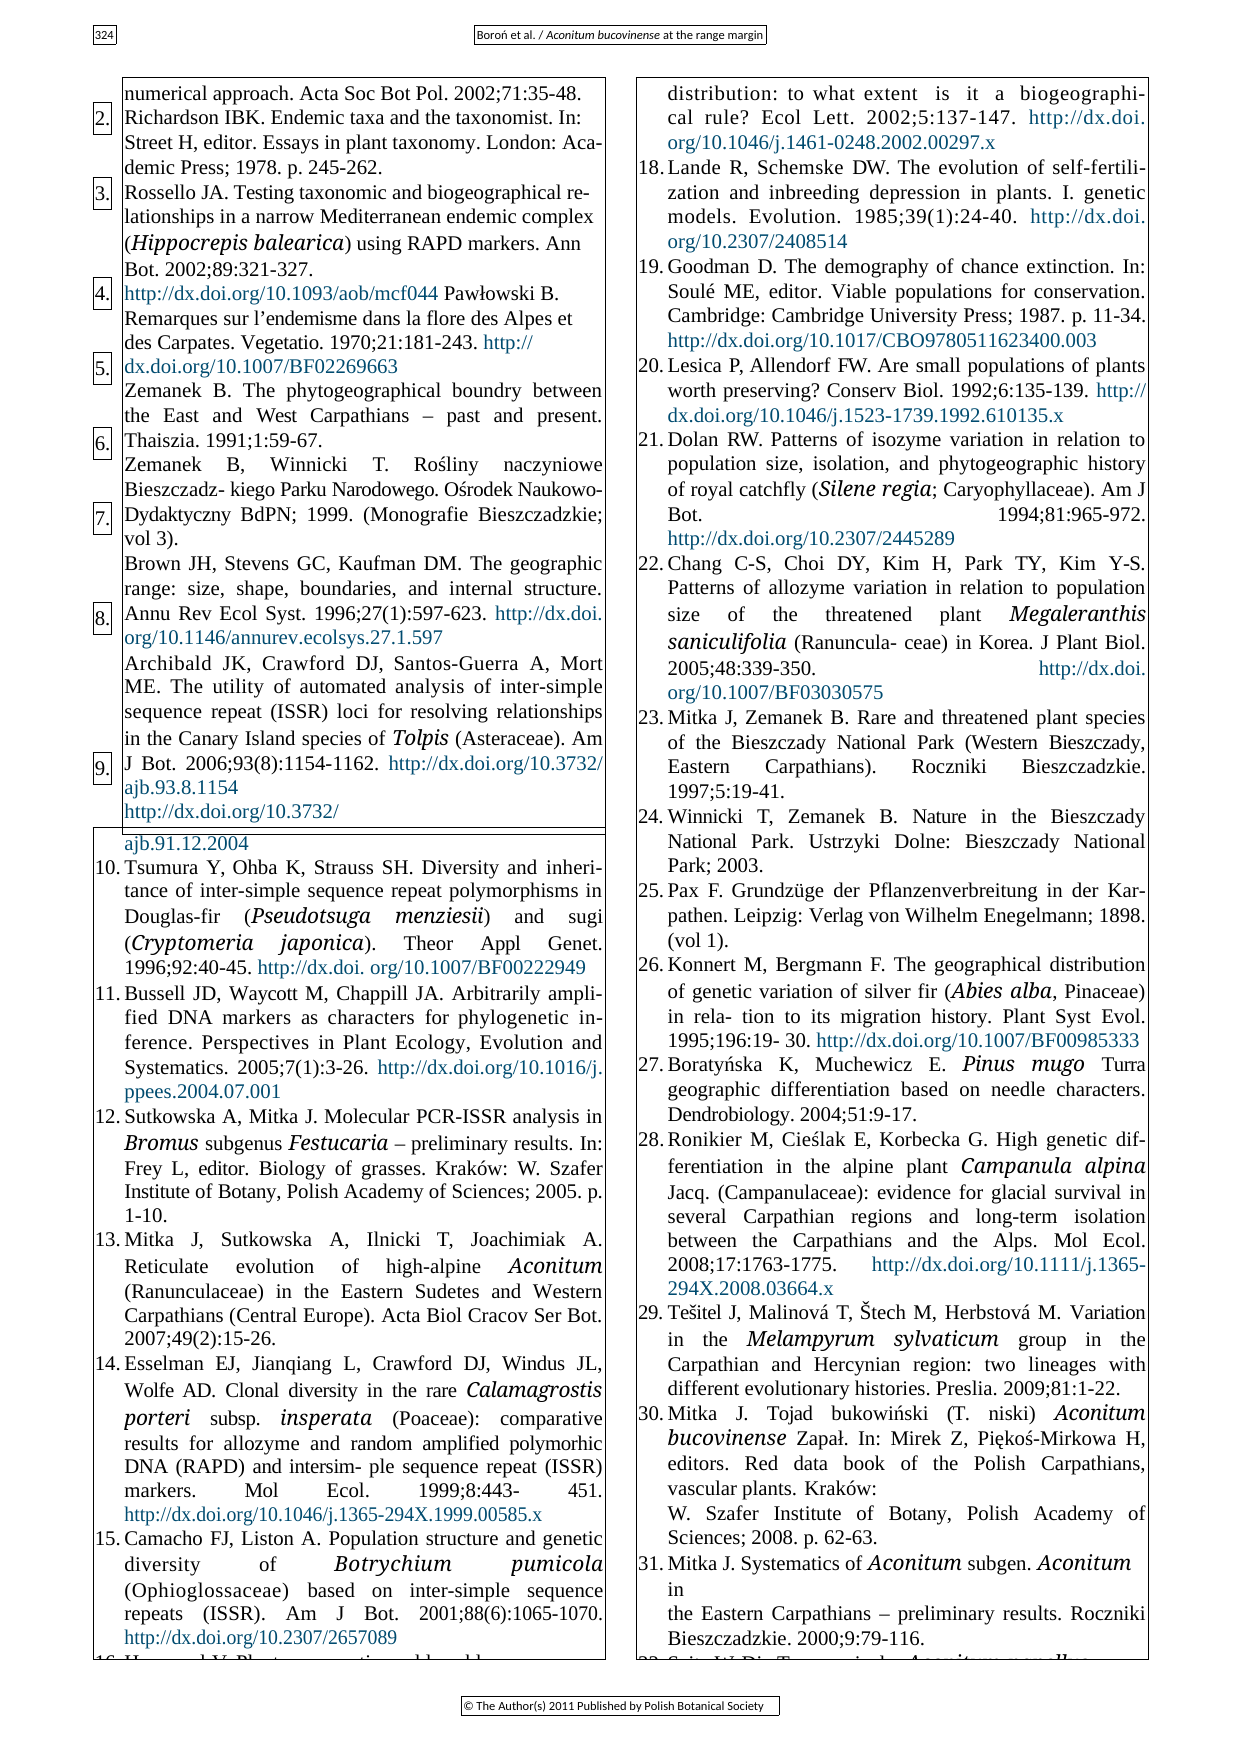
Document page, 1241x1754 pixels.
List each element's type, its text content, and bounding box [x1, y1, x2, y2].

picture [903, 532, 909, 540]
picture [785, 535, 792, 543]
picture [768, 135, 774, 149]
text Alexander JA, Liston A, Popovich SJ. Genetic diversity of the narrow endemic Astragalus oniciformis (Fabaceae). Am J Bot. 2004;91(12):2004-2012. http://dx.doi.org/10.3732/ [124, 801, 603, 827]
text © The Author(s) 2011 Published by Polish Botanical Society [463, 1698, 779, 1714]
picture [533, 606, 539, 620]
picture [166, 1507, 171, 1521]
picture [597, 756, 603, 770]
list Pax F. Grundzüge der Pflanzenverbreitung in der Kar- pathen. Leipzig: Verlag von Wilhelm Enegelmann; 1898. (vol 1). [638, 878, 1146, 952]
picture [389, 756, 395, 768]
picture [518, 1507, 525, 1514]
picture [162, 286, 168, 300]
picture [695, 685, 701, 699]
picture [258, 960, 264, 972]
picture [152, 630, 158, 644]
picture [803, 333, 809, 347]
text 7. [94, 506, 111, 530]
picture [140, 1632, 144, 1643]
picture [860, 1033, 866, 1047]
picture [527, 335, 533, 349]
list Heywood V. Plant conservation: old problems, new per- spectives. Biol Conserv. 2003;113:321-335. http://dx.doi. org/10.1016/S0006-3207(03)00121-6 [94, 1650, 602, 1659]
picture [421, 1060, 427, 1074]
list Ronikier M, Cieślak E, Korbecka G. High genetic dif- ferentiation in the alpine plant Campanula alpina Jacq. (Campanulaceae): evidence for glacial survival in several Carpathian regions and long-term isolation between the Carpathians and the Alps. Mol Ecol. 2008;17:1763-1775. http://dx.doi.org/10.1111/j.1365-294X.2008.03664.x [638, 1127, 1146, 1300]
picture [228, 781, 234, 789]
picture [865, 688, 871, 699]
picture [192, 363, 199, 371]
picture [683, 335, 688, 347]
picture [521, 335, 527, 349]
picture [1025, 1033, 1033, 1047]
picture [972, 138, 978, 149]
list Goodman D. The demography of chance extinction. In: Soulé ME, editor. Viable populations for conservation. Cambridge: Cambridge University Press; 1987. p. 11-34. http://dx.doi.org/10.1017/CBO9780511623400.003 [638, 254, 1146, 352]
picture [768, 685, 774, 699]
text Archibald JK, Crawford DJ, Santos-Guerra A, Mort ME. The utility of automated analysis of inter-simple sequence repeat (ISSR) loci for resolving relationships in the Canary Island species of Tolpis (Asteraceae). Am J Bot. 2006;93(8):1154-1162. http://dx.doi.org/10.3732/ ajb.93.8.1154 [124, 650, 603, 799]
list Winnicki T, Zemanek B. Nature in the Bieszczady National Park. Ustrzyki Dolne: Bieszczady National Park; 2003. [638, 804, 1146, 877]
picture [238, 1084, 244, 1092]
text 6. [94, 431, 111, 455]
picture [711, 333, 717, 347]
text 4. [94, 281, 111, 305]
picture [253, 1630, 257, 1643]
picture [695, 234, 701, 248]
text 324 [94, 27, 116, 42]
list Dolan RW. Patterns of isozyme variation in relation to population size, isolation, and phytogeographic history of royal catchfly (Silene regia; Caryophyllaceae). Am J Bot. 1994;81:965-972. http://dx.doi.org/10.2307/2445289 [638, 428, 1146, 550]
picture [915, 1257, 921, 1271]
picture [333, 804, 339, 818]
picture [1076, 661, 1082, 675]
picture [1054, 663, 1059, 675]
picture [806, 409, 812, 417]
text Boroń et al. / Aconitum bucovinense at the range margin [477, 27, 766, 42]
picture [803, 531, 809, 545]
picture [498, 1507, 505, 1514]
picture [586, 1060, 592, 1074]
picture [1078, 209, 1084, 223]
text Zemanek B. The phytogeographical boundry between the East and West Carpathians – past and present. Thaiszia. 1991;1:59-67. [124, 378, 602, 452]
picture [428, 287, 434, 295]
picture [315, 1630, 321, 1644]
text 5. [94, 356, 111, 380]
picture [219, 780, 226, 787]
picture [348, 1630, 355, 1637]
picture [761, 688, 767, 699]
picture [135, 806, 139, 817]
picture [695, 135, 701, 149]
picture [322, 1630, 327, 1644]
picture [405, 758, 409, 769]
picture [885, 343, 895, 347]
picture [399, 758, 403, 769]
picture [854, 1033, 860, 1047]
picture [705, 531, 711, 545]
text Zemanek B, Winnicki T. Rośliny naczyniowe Bieszczadz- kiego Parku Narodowego. Ośrodek Naukowo-Dydaktyczny BdPN; 1999. (Monografie Bieszczadzkie; vol 3). [124, 452, 603, 550]
picture [268, 962, 272, 973]
picture [1076, 110, 1082, 124]
picture [968, 333, 975, 340]
list Bussell JD, Waycott M, Chappill JA. Arbitrarily ampli- fied DNA markers as characters for phylogenetic in- ference. Perspectives in Plant Ecology, Evolution and Systematics. 2005;7(1):3-26. http://dx.doi.org/10.1016/j. ppees.2004.07.001 [94, 981, 603, 1103]
picture [240, 634, 247, 642]
picture [369, 286, 381, 300]
picture [1007, 1257, 1013, 1271]
picture [168, 804, 174, 818]
picture [1080, 1257, 1086, 1271]
picture [876, 333, 882, 347]
picture [1099, 1033, 1106, 1040]
picture [1134, 383, 1140, 397]
picture [1140, 383, 1146, 397]
picture [939, 333, 945, 341]
picture [260, 804, 265, 817]
picture [827, 1035, 831, 1046]
picture [683, 533, 688, 545]
picture [333, 286, 339, 300]
picture [415, 1060, 421, 1074]
picture [398, 960, 403, 973]
picture [494, 337, 498, 348]
text 8. [94, 606, 111, 630]
picture [1039, 408, 1046, 415]
picture [910, 1257, 916, 1271]
picture [140, 1509, 144, 1520]
picture [855, 408, 862, 415]
picture [283, 359, 289, 373]
picture [761, 237, 767, 248]
picture [1060, 665, 1067, 677]
picture [369, 1507, 376, 1514]
list Seitz W. Die Taxonomie der Aconitum napellus-Gruppe [638, 1650, 1148, 1659]
picture [768, 234, 774, 248]
picture [199, 1630, 206, 1644]
picture [1048, 211, 1052, 222]
picture [1070, 110, 1076, 124]
picture [432, 756, 438, 770]
list Lande R, Schemske DW. The evolution of self-fertili- zation and inbreeding depression in plants. I. genetic models. Evolution. 1985;39(1):24-40. http://dx.doi. org/10.2307/2408514 [638, 155, 1146, 253]
picture [225, 630, 231, 644]
picture [1040, 112, 1044, 123]
picture [1017, 1036, 1023, 1047]
text 3. [94, 181, 111, 205]
picture [513, 1060, 518, 1073]
picture [162, 804, 168, 818]
picture [906, 408, 912, 416]
picture [1082, 661, 1088, 675]
picture [855, 136, 861, 144]
list Lesica P, Allendorf FW. Are small populations of plants worth preserving? Conserv Biol. 1992;6:135-139. http:// dx.doi.org/10.1046/j.1523-1739.1992.610135.x [638, 353, 1146, 427]
picture [524, 756, 529, 769]
text the Eastern Carpathians – preliminary results. Roczniki Bieszczadzkie. 2000;9:79-116. [667, 1601, 1146, 1650]
picture [301, 960, 307, 974]
picture [253, 1507, 257, 1520]
picture [705, 333, 711, 347]
list Mitka J. Tojad bukowiński (T. niski) Aconitum bucovinense Zapał. In: Mirek Z, Piękoś-Mirkowa H, editors. Red data book of the Polish Carpathians, vascular plants. Kraków: [638, 1400, 1146, 1500]
text distribution: to what extent is it a biogeographi- cal rule? Ecol Lett. 2002;5:137-147. http://dx.doi. org/10.1046/j.1461-0248.2002.00297.x [667, 81, 1146, 154]
picture [952, 1033, 957, 1046]
picture [689, 535, 696, 547]
picture [210, 359, 215, 372]
picture [426, 756, 432, 770]
picture [166, 1630, 171, 1644]
picture [199, 1507, 206, 1521]
list Konnert M, Bergmann F. The geographical distribution of genetic variation of silver fir (Abies alba, Pinaceae) in rela- tion to its migration history. Plant Syst Evol. 1995;196:19- 30. http://dx.doi.org/10.1007/BF00985333 [638, 953, 1146, 1052]
text Brown JH, Stevens GC, Kaufman DM. The geographic range: size, shape, boundaries, and internal structure. Annu Rev Ecol Syst. 1996;27(1):597-623. http://dx.doi. org/10.1146/annurev.ecolsys.27.1.597 [124, 551, 602, 649]
picture [1071, 209, 1077, 223]
picture [360, 1630, 366, 1644]
picture [689, 337, 696, 349]
picture [276, 362, 282, 373]
picture [295, 960, 301, 974]
picture [826, 408, 832, 422]
picture [796, 136, 802, 144]
picture [322, 1507, 327, 1521]
picture [413, 630, 420, 637]
picture [160, 1507, 165, 1521]
list Camacho FJ, Liston A. Population structure and genetic diversity of Botrychium pumicola (Ophioglossaceae) based on inter-simple sequence repeats (ISSR). Am J Bot. 2001;88(6):1065-1070. http://dx.doi.org/10.2307/2657089 [94, 1526, 603, 1649]
picture [711, 531, 717, 545]
picture [168, 286, 174, 300]
picture [471, 960, 477, 974]
picture [464, 963, 470, 974]
picture [378, 1060, 384, 1072]
text 2. [94, 106, 111, 130]
text Rossello JA. Testing taxonomic and biogeographical re- lationships in a narrow Mediterranean endemic complex (Hippocrepis balearica) using RAPD markers. Ann Bot. 2002;89:321-327. http://dx.doi.org/10.1093/aob/mcf044 Pawłowski B. Remarques sur l’endemisme dans la flore des Alpes et des Carpates. Vegetatio. 1970;21:181-243. http:// dx.doi.org/10.1007/BF02269663 [124, 180, 603, 378]
picture [668, 333, 674, 345]
list Tsumura Y, Ohba K, Strauss SH. Diversity and inheri- tance of inter-simple sequence repeat polymorphisms in Douglas-fir (Pseudotsuga menziesii) and sugi (Cryptomeria japonica). Theor Appl Genet. 1996;92:40-45. http://dx.doi. org/10.1007/BF00222949 [94, 856, 603, 979]
picture [1130, 1257, 1137, 1264]
list Mitka J. Systematics of Aconitum subgen. Aconitum in [638, 1550, 1148, 1601]
text W. Szafer Institute of Botany, Polish Academy of Sciences; 2008. p. 62-63. [667, 1501, 1146, 1549]
picture [135, 288, 139, 299]
picture [539, 606, 545, 620]
picture [668, 531, 674, 543]
list Sutkowska A, Mitka J. Molecular PCR-ISSR analysis in Bromus subgenus Festucaria – preliminary results. In: Frey L, editor. Biology of grasses. Kraków: W. Szafer Institute of Botany, Polish Academy of Sciences; 2005. p. 1-10. [94, 1104, 603, 1227]
list Mitka J, Zemanek B. Rare and threatened plant species of the Bieszczady National Park (Western Bieszczady, Eastern Carpathians). Roczniki Bieszczadzkie. 1997;5:19-41. [638, 705, 1146, 803]
picture [380, 964, 387, 972]
picture [785, 337, 792, 345]
picture [260, 286, 265, 299]
text numerical approach. Acta Soc Bot Pol. 2002;71:35-48. Richardson IBK. Endemic taxa and the taxonomist. In: Street H, editor. Essays in plant taxonomy. London: Aca- demic Press; 1978. p. 245-262. [124, 81, 604, 179]
picture [1107, 385, 1111, 396]
picture [435, 633, 441, 644]
picture [753, 408, 759, 422]
list Tešitel J, Malinová T, Štech M, Herbstová M. Variation in the Melampyrum sylvaticum group in the Carpathian and Hercynian region: two lineages with different evolutionary histories. Preslia. 2009;81:1-22. [638, 1301, 1146, 1400]
picture [383, 633, 389, 644]
list Esselman EJ, Jianqiang L, Crawford DJ, Windus JL, Wolfe AD. Clonal diversity in the rare Calamagrostis porteri subsp. insperata (Poaceae): comparative results for allozyme and random amplified polymorhic DNA (RAPD) and intersim- ple sequence repeat (ISSR) markers. Mol Ecol. 1999;8:443- 451. http://dx.doi.org/10.1046/j.1365-294X.1999.00585.x [94, 1352, 603, 1526]
list Chang C-S, Choi DY, Kim H, Park TY, Kim Y-S. Patterns of allozyme variation in relation to population size of the threatened plant Megaleranthis saniculifolia (Ranuncula- ceae) in Korea. J Plant Biol. 2005;48:339-350. http://dx.doi. org/10.1007/BF03030575 [638, 551, 1146, 704]
text 9. [94, 756, 111, 780]
list Boratyńska K, Muchewicz E. Pinus mugo Turra geographic differentiation based on needle characters. Dendrobiology. 2004;51:9-17. [638, 1052, 1146, 1127]
list Mitka J, Sutkowska A, Ilnicki T, Joachimiak A. Reticulate evolution of high-alpine Aconitum (Ranunculaceae) in the Eastern Sudetes and Western Carpathians (Central Europe). Acta Biol Cracov Ser Bot. 2007;49(2):15-26. [94, 1228, 603, 1350]
picture [160, 1630, 165, 1644]
picture [205, 631, 211, 639]
picture [388, 1062, 392, 1073]
picture [876, 531, 882, 545]
text ajb.91.12.2004 [124, 831, 605, 855]
